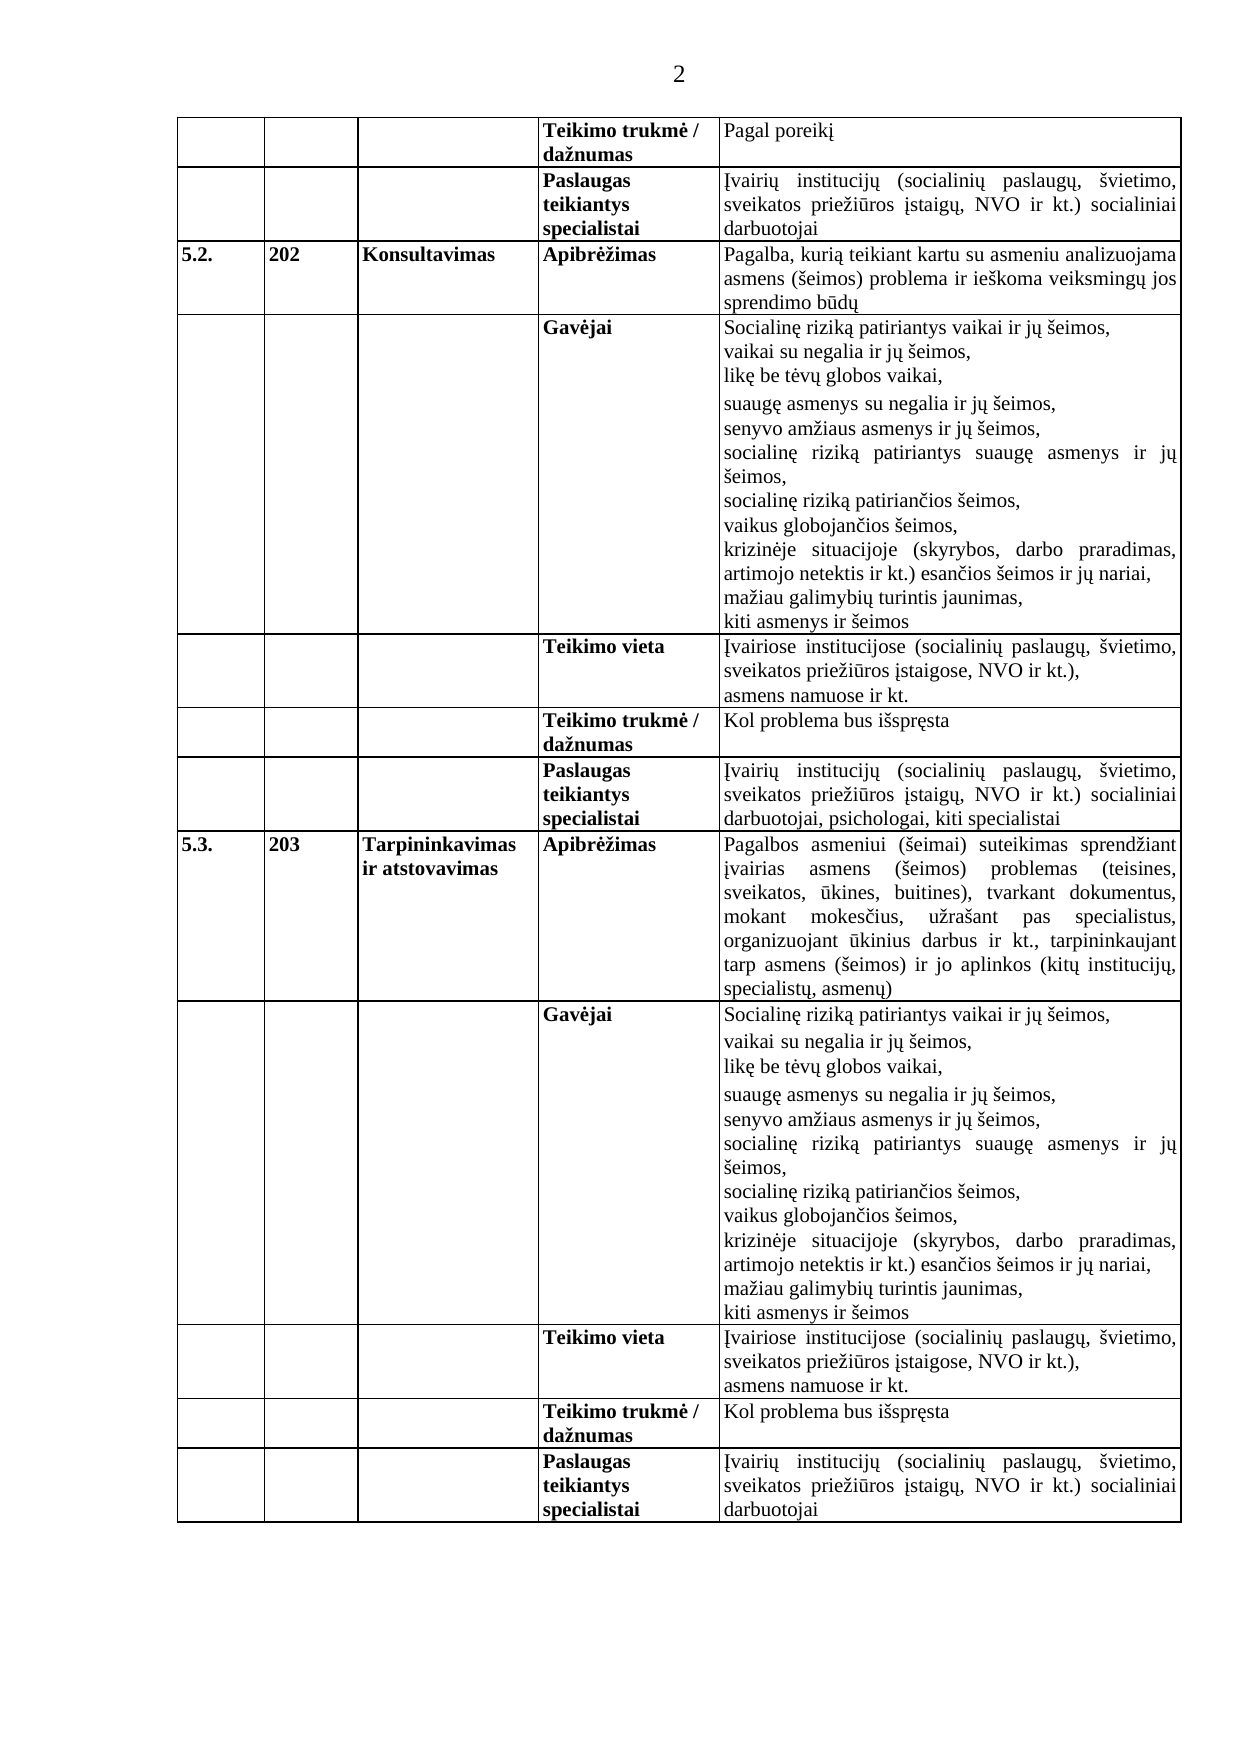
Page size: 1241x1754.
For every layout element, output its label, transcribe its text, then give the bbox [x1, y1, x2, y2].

table_cell Gavėjai [539, 315, 719, 633]
table_cell [359, 1002, 538, 1324]
table_cell [178, 1002, 264, 1324]
table_cell [359, 1325, 538, 1397]
table_cell [359, 1449, 538, 1521]
table_cell Pagalba, kurią teikiant kartu su asmeniu analizuojama asmens (šeimos) problema ir ieškoma veiksmingų jos sprendimo būdų [720, 242, 1180, 314]
table_cell [359, 635, 538, 707]
table_cell Įvairių institucijų (socialinių paslaugų, švietimo, sveikatos priežiūros įstaigų, NVO ir kt.) socialiniai darbuotojai [720, 168, 1180, 240]
table_cell Apibrėžimas [539, 832, 719, 1000]
table_cell Teikimo vieta [539, 635, 719, 707]
table_cell 203 [265, 832, 357, 1000]
table_cell [178, 1399, 264, 1447]
table_cell Konsultavimas [359, 242, 538, 314]
table_cell Socialinę riziką patiriantys vaikai ir jų šeimos, vaikai su negalia ir jų šeimos, likę be tėvų globos vaikai, suaugę asmenys su negalia ir jų šeimos, senyvo amžiaus asmenys ir jų šeimos, socialinę riziką patiriantys suaugę asmenys ir jų šeimos, socialinę riziką patiriančios šeimos, vaikus globojančios šeimos, krizinėje situacijoje (skyrybos, darbo praradimas, artimojo netektis ir kt.) esančios šeimos ir jų nariai, mažiau galimybių turintis jaunimas, kiti asmenys ir šeimos [720, 315, 1180, 633]
table_cell Kol problema bus išspręsta [720, 1399, 1180, 1447]
table_cell Socialinę riziką patiriantys vaikai ir jų šeimos, vaikai su negalia ir jų šeimos, likę be tėvų globos vaikai, suaugę asmenys su negalia ir jų šeimos, senyvo amžiaus asmenys ir jų šeimos, socialinę riziką patiriantys suaugę asmenys ir jų šeimos, socialinę riziką patiriančios šeimos, vaikus globojančios šeimos, krizinėje situacijoje (skyrybos, darbo praradimas, artimojo netektis ir kt.) esančios šeimos ir jų nariai, mažiau galimybių turintis jaunimas, kiti asmenys ir šeimos [720, 1002, 1180, 1324]
table_cell Teikimo trukmė / dažnumas [539, 118, 719, 166]
table_cell [265, 1399, 357, 1447]
table_cell [265, 708, 357, 756]
table_cell Įvairių institucijų (socialinių paslaugų, švietimo, sveikatos priežiūros įstaigų, NVO ir kt.) socialiniai darbuotojai, psichologai, kiti specialistai [720, 758, 1180, 830]
table_cell [265, 635, 357, 707]
table_cell [359, 708, 538, 756]
table_cell Teikimo trukmė / dažnumas [539, 708, 719, 756]
table_cell Kol problema bus išspręsta [720, 708, 1180, 756]
table_cell [359, 315, 538, 633]
table_cell Teikimo trukmė / dažnumas [539, 1399, 719, 1447]
table_cell Tarpininkavimas ir atstovavimas [359, 832, 538, 1000]
table_cell Įvairiose institucijose (socialinių paslaugų, švietimo, sveikatos priežiūros įstaigose, NVO ir kt.), asmens namuose ir kt. [720, 1325, 1180, 1397]
table_cell Apibrėžimas [539, 242, 719, 314]
table_cell [265, 118, 357, 166]
table_cell [265, 168, 357, 240]
table_cell [265, 315, 357, 633]
table_cell Teikimo vieta [539, 1325, 719, 1397]
table_cell 202 [265, 242, 357, 314]
table_cell [265, 1002, 357, 1324]
table_cell [178, 118, 264, 166]
table_cell [178, 708, 264, 756]
table_cell [359, 118, 538, 166]
table_cell [359, 1399, 538, 1447]
table_cell Įvairiose institucijose (socialinių paslaugų, švietimo, sveikatos priežiūros įstaigose, NVO ir kt.), asmens namuose ir kt. [720, 635, 1180, 707]
table_cell [265, 758, 357, 830]
table_cell Paslaugas teikiantys specialistai [539, 168, 719, 240]
table_cell [265, 1325, 357, 1397]
table_cell Paslaugas teikiantys specialistai [539, 758, 719, 830]
table_cell Paslaugas teikiantys specialistai [539, 1449, 719, 1521]
table_cell 5.2. [178, 242, 264, 314]
table_cell [178, 168, 264, 240]
table_cell [178, 758, 264, 830]
table_cell [359, 758, 538, 830]
table_cell Pagal poreikį [720, 118, 1180, 166]
table_cell [359, 168, 538, 240]
table_cell [265, 1449, 357, 1521]
table_cell Pagalbos asmeniui (šeimai) suteikimas sprendžiant įvairias asmens (šeimos) problemas (teisines, sveikatos, ūkines, buitines), tvarkant dokumentus, mokant mokesčius, užrašant pas specialistus, organizuojant ūkinius darbus ir kt., tarpininkaujant tarp asmens (šeimos) ir jo aplinkos (kitų institucijų, specialistų, asmenų) [720, 832, 1180, 1000]
table_cell [178, 635, 264, 707]
table_cell [178, 1325, 264, 1397]
table_cell 5.3. [178, 832, 264, 1000]
table_cell Įvairių institucijų (socialinių paslaugų, švietimo, sveikatos priežiūros įstaigų, NVO ir kt.) socialiniai darbuotojai [720, 1449, 1180, 1521]
table_cell [178, 1449, 264, 1521]
table_cell [178, 315, 264, 633]
table_cell Gavėjai [539, 1002, 719, 1324]
